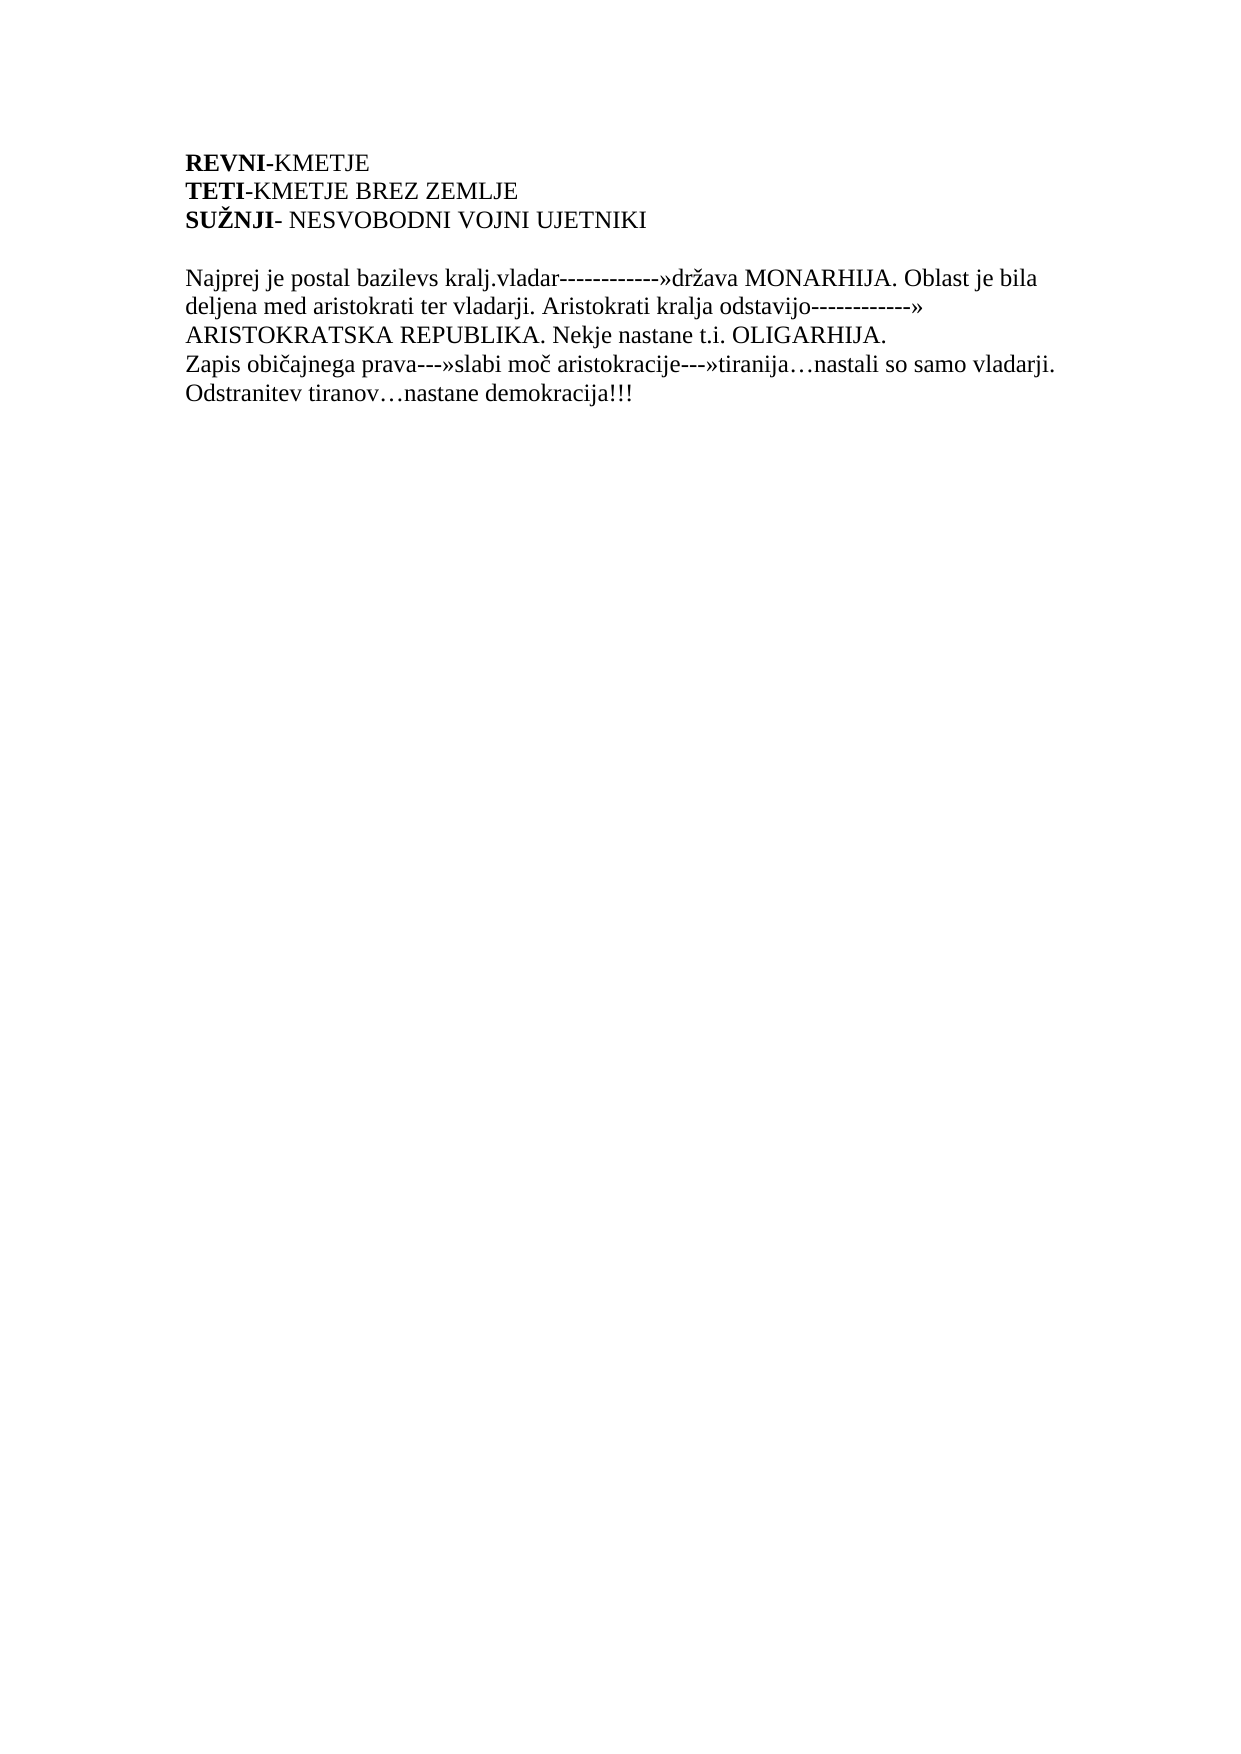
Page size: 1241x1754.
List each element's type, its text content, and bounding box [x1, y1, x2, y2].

text Najprej je postal bazilevs kralj.vladar------------»država MONARHIJA. Oblast je bila deljena med aristokrati ter vladarji. Aristokrati kralja odstavijo------------» ARISTOKRATSKA REPUBLIKA. Nekje nastane t.i. OLIGARHIJA. [185, 263, 1093, 349]
text SUŽNJI- NESVOBODNI VOJNI UJETNIKI [185, 205, 1093, 234]
text Odstranitev tiranov…nastane demokracija!!! [185, 378, 1093, 406]
text TETI-KMETJE BREZ ZEMLJE [185, 176, 1093, 205]
text Zapis običajnega prava---»slabi moč aristokracije---»tiranija…nastali so samo vladarji. [185, 349, 1093, 378]
text REVNI-KMETJE [185, 148, 1093, 176]
